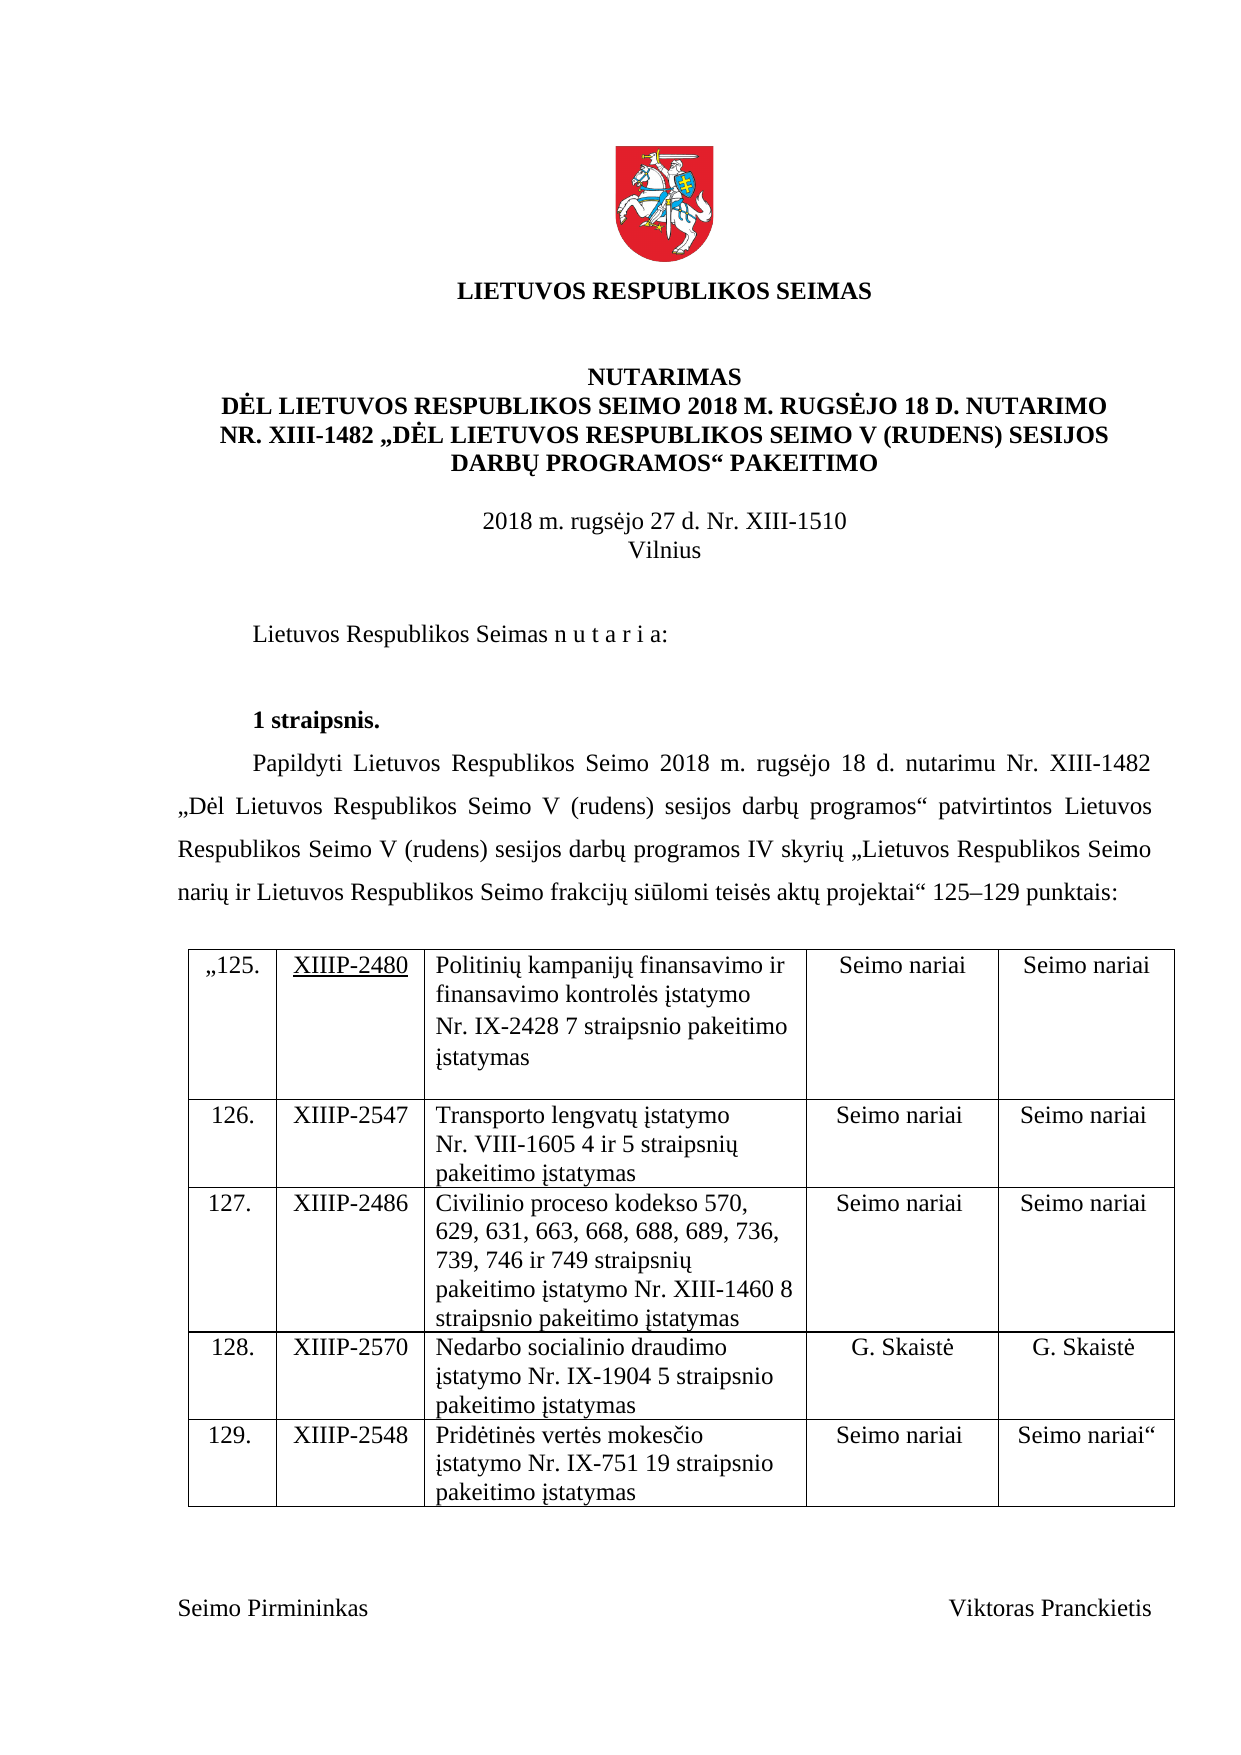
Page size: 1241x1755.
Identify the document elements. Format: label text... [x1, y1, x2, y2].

text Lietuvos Respublikos Seimas n u t a r i a: [177, 619, 1152, 647]
text LIETUVOS RESPUBLIKOS SEIMAS [177, 276, 1152, 305]
table_cell 126. [189, 1100, 276, 1187]
table_cell Pridėtinės vertės mokesčio įstatymo Nr. IX-751 19 straipsnio pakeitimo įstatymas [425, 1420, 806, 1506]
table_cell G. Skaistė [999, 1333, 1174, 1419]
table_header „125. [189, 950, 276, 1099]
table_cell XIIIP-2570 [277, 1333, 424, 1419]
table_header Seimo nariai [807, 950, 998, 1099]
text Papildyti Lietuvos Respublikos Seimo 2018 m. rugsėjo 18 d. nutarimu Nr. XIII-1482 „Dėl Lietuvos Respublikos Seimo V (rudens) sesijos darbų programos“ patvirtintos Lietuvos Respublikos Seimo V (rudens) sesijos darbų programos IV skyrių „Lietuvos Respublikos Seimo narių ir Lietuvos Respublikos Seimo frakcijų siūlomi teisės aktų projektai“ 125–129 punktais: [177, 748, 1152, 906]
text 1 straipsnis. [177, 705, 1152, 734]
table_header XIIIP-2480 [277, 950, 424, 1099]
table_cell 129. [189, 1420, 276, 1506]
text NUTARIMAS [177, 362, 1152, 391]
table_cell Seimo nariai [999, 1188, 1174, 1331]
text 2018 m. rugsėjo 27 d. Nr. XIII-1510 [177, 506, 1152, 535]
table_header Politinių kampanijų finansavimo ir finansavimo kontrolės įstatymo Nr. IX-2428 7 straipsnio pakeitimo įstatymas [425, 950, 806, 1099]
table_cell XIIIP-2547 [277, 1100, 424, 1187]
table_cell Seimo nariai [999, 1100, 1174, 1187]
table_header Seimo nariai [999, 950, 1174, 1099]
text DĖL LIETUVOS RESPUBLIKOS SEIMO 2018 M. RUGSĖJO 18 D. NUTARIMO NR. XIII-1482 „DĖL LIETUVOS RESPUBLIKOS SEIMO V (RUDENS) SESIJOS DARBŲ PROGRAMOS“ PAKEITIMO [177, 391, 1152, 477]
table_cell G. Skaistė [807, 1333, 998, 1419]
table_cell Seimo nariai [807, 1100, 998, 1187]
table_cell Seimo nariai [807, 1188, 998, 1331]
table_cell Seimo nariai [807, 1420, 998, 1506]
table_cell Transporto lengvatų įstatymo Nr. VIII-1605 4 ir 5 straipsnių pakeitimo įstatymas [425, 1100, 806, 1187]
table_cell Seimo nariai“ [999, 1420, 1174, 1506]
table_cell 127. [189, 1188, 276, 1331]
table_cell XIIIP-2548 [277, 1420, 424, 1506]
text Vilnius [177, 535, 1152, 563]
text Seimo Pirmininkas Viktoras Pranckietis [177, 1593, 1152, 1622]
table_cell Civilinio proceso kodekso 570, 629, 631, 663, 668, 688, 689, 736, 739, 746 ir 749 straipsnių pakeitimo įstatymo Nr. XIII-1460 8 straipsnio pakeitimo įstatymas [425, 1188, 806, 1331]
table_cell 128. [189, 1333, 276, 1419]
table_cell XIIIP-2486 [277, 1188, 424, 1331]
table_cell Nedarbo socialinio draudimo įstatymo Nr. IX-1904 5 straipsnio pakeitimo įstatymas [425, 1333, 806, 1419]
